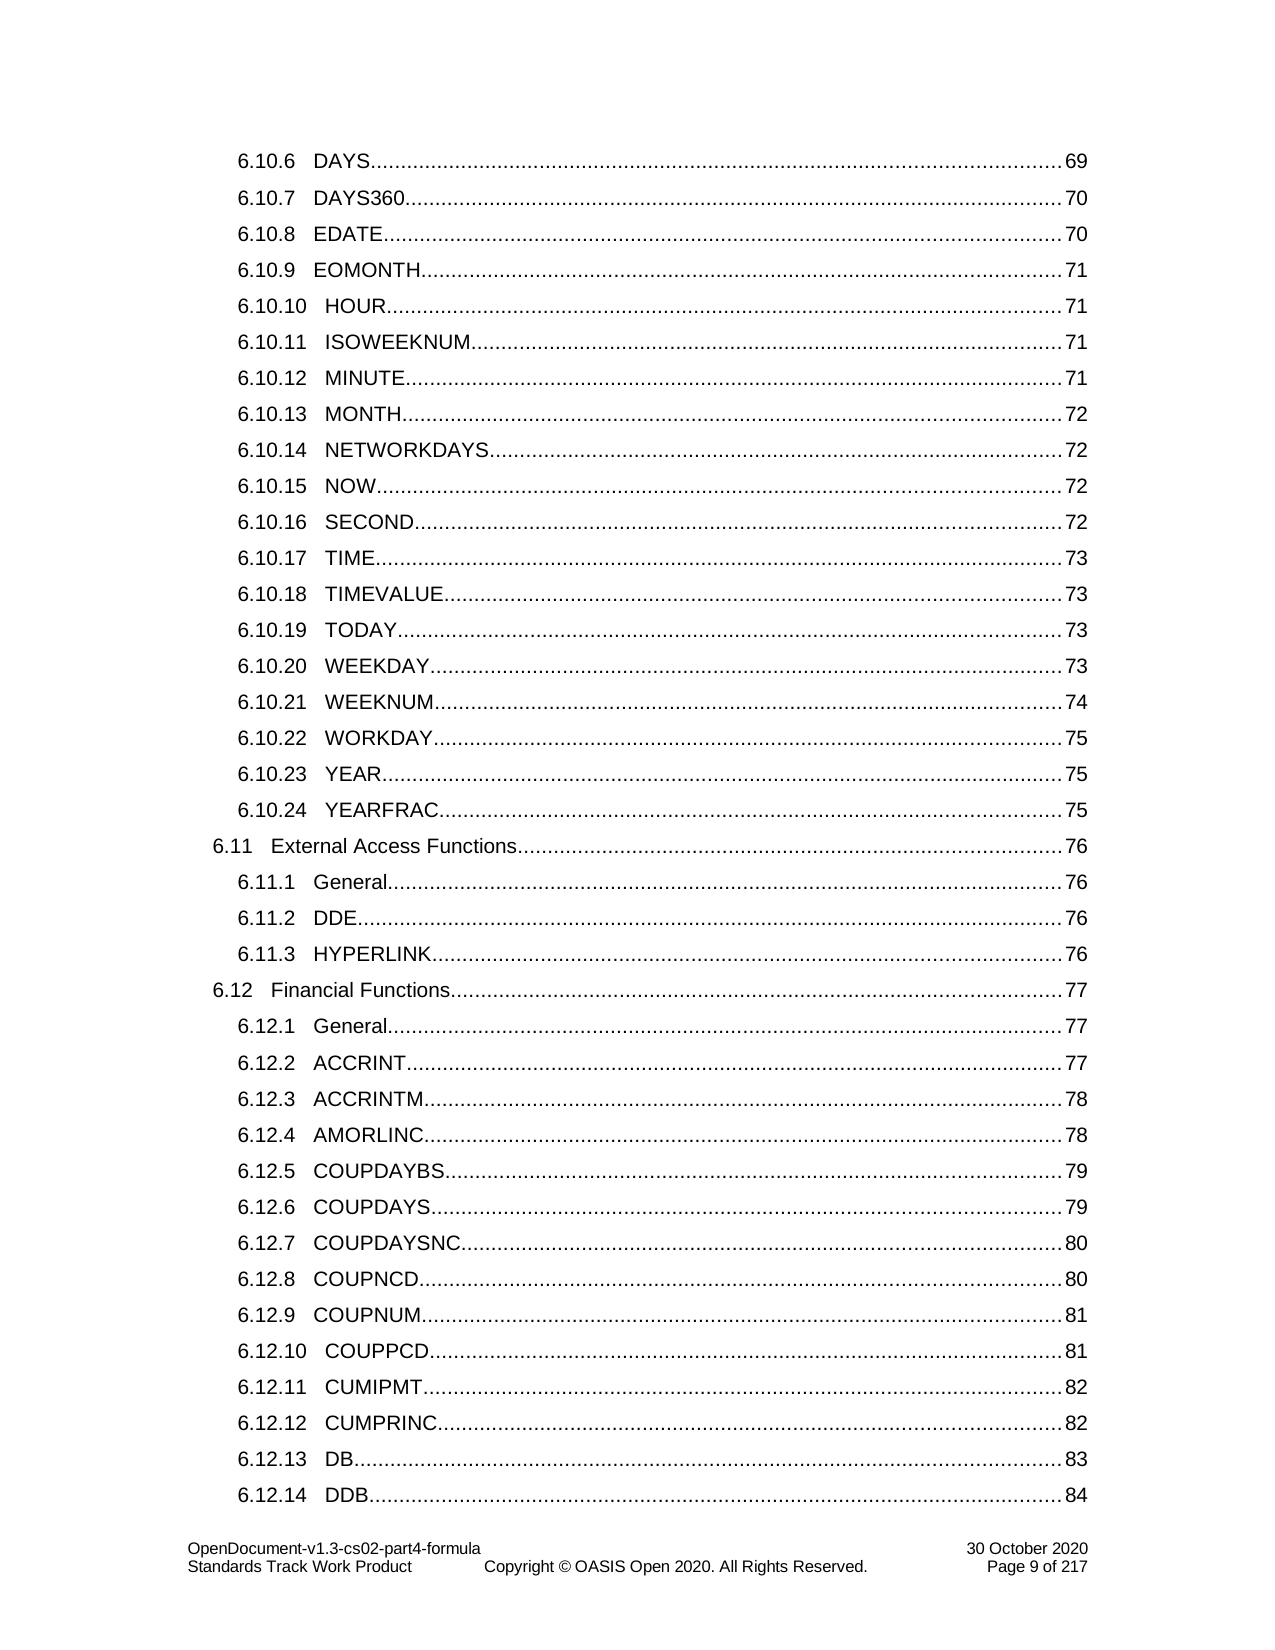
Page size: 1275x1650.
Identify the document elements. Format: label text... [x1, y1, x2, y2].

text 6.10.10 HOUR 71 [237, 294, 1088, 318]
text 6.11.2 DDE 76 [237, 907, 1088, 930]
text 6.12.10 COUPPCD 81 [237, 1339, 1088, 1363]
text 6.12.5 COUPDAYBS 79 [237, 1159, 1088, 1183]
text 6.12.14 DDB 84 [237, 1483, 1088, 1507]
text 6.10.6 DAYS 69 [237, 150, 1088, 173]
text 6.12.7 COUPDAYSNC 80 [237, 1231, 1088, 1255]
text 6.11 External Access Functions 76 [212, 835, 1088, 858]
text 6.10.18 TIMEVALUE 73 [237, 582, 1088, 606]
text 6.10.21 WEEKNUM 74 [237, 691, 1088, 714]
text 6.12 Financial Functions 77 [212, 979, 1088, 1002]
text 6.10.24 YEARFRAC 75 [237, 799, 1088, 822]
text 6.10.16 SECOND 72 [237, 510, 1088, 534]
text 6.10.12 MINUTE 71 [237, 366, 1088, 390]
text 6.12.8 COUPNCD 80 [237, 1267, 1088, 1291]
text 6.10.8 EDATE 70 [237, 222, 1088, 246]
text 6.10.13 MONTH 72 [237, 402, 1088, 426]
text 6.12.13 DB 83 [237, 1447, 1088, 1471]
text 6.10.19 TODAY 73 [237, 618, 1088, 642]
text 6.10.15 NOW 72 [237, 474, 1088, 498]
text 6.12.1 General 77 [237, 1015, 1088, 1038]
text 6.11.3 HYPERLINK 76 [237, 943, 1088, 966]
text 6.12.4 AMORLINC 78 [237, 1123, 1088, 1147]
text 6.10.11 ISOWEEKNUM 71 [237, 330, 1088, 354]
text 6.10.17 TIME 73 [237, 546, 1088, 570]
text 6.10.14 NETWORKDAYS 72 [237, 438, 1088, 462]
text 6.10.22 WORKDAY 75 [237, 727, 1088, 750]
text 6.10.7 DAYS360 70 [237, 186, 1088, 209]
text 6.12.2 ACCRINT 77 [237, 1051, 1088, 1074]
text 6.10.9 EOMONTH 71 [237, 258, 1088, 282]
text 6.11.1 General 76 [237, 871, 1088, 894]
text 6.12.3 ACCRINTM 78 [237, 1087, 1088, 1111]
text 6.10.20 WEEKDAY 73 [237, 654, 1088, 678]
text 6.12.9 COUPNUM 81 [237, 1303, 1088, 1327]
text 6.12.11 CUMIPMT 82 [237, 1375, 1088, 1399]
text 6.12.12 CUMPRINC 82 [237, 1411, 1088, 1435]
text 6.10.23 YEAR 75 [237, 763, 1088, 786]
text 6.12.6 COUPDAYS 79 [237, 1195, 1088, 1219]
